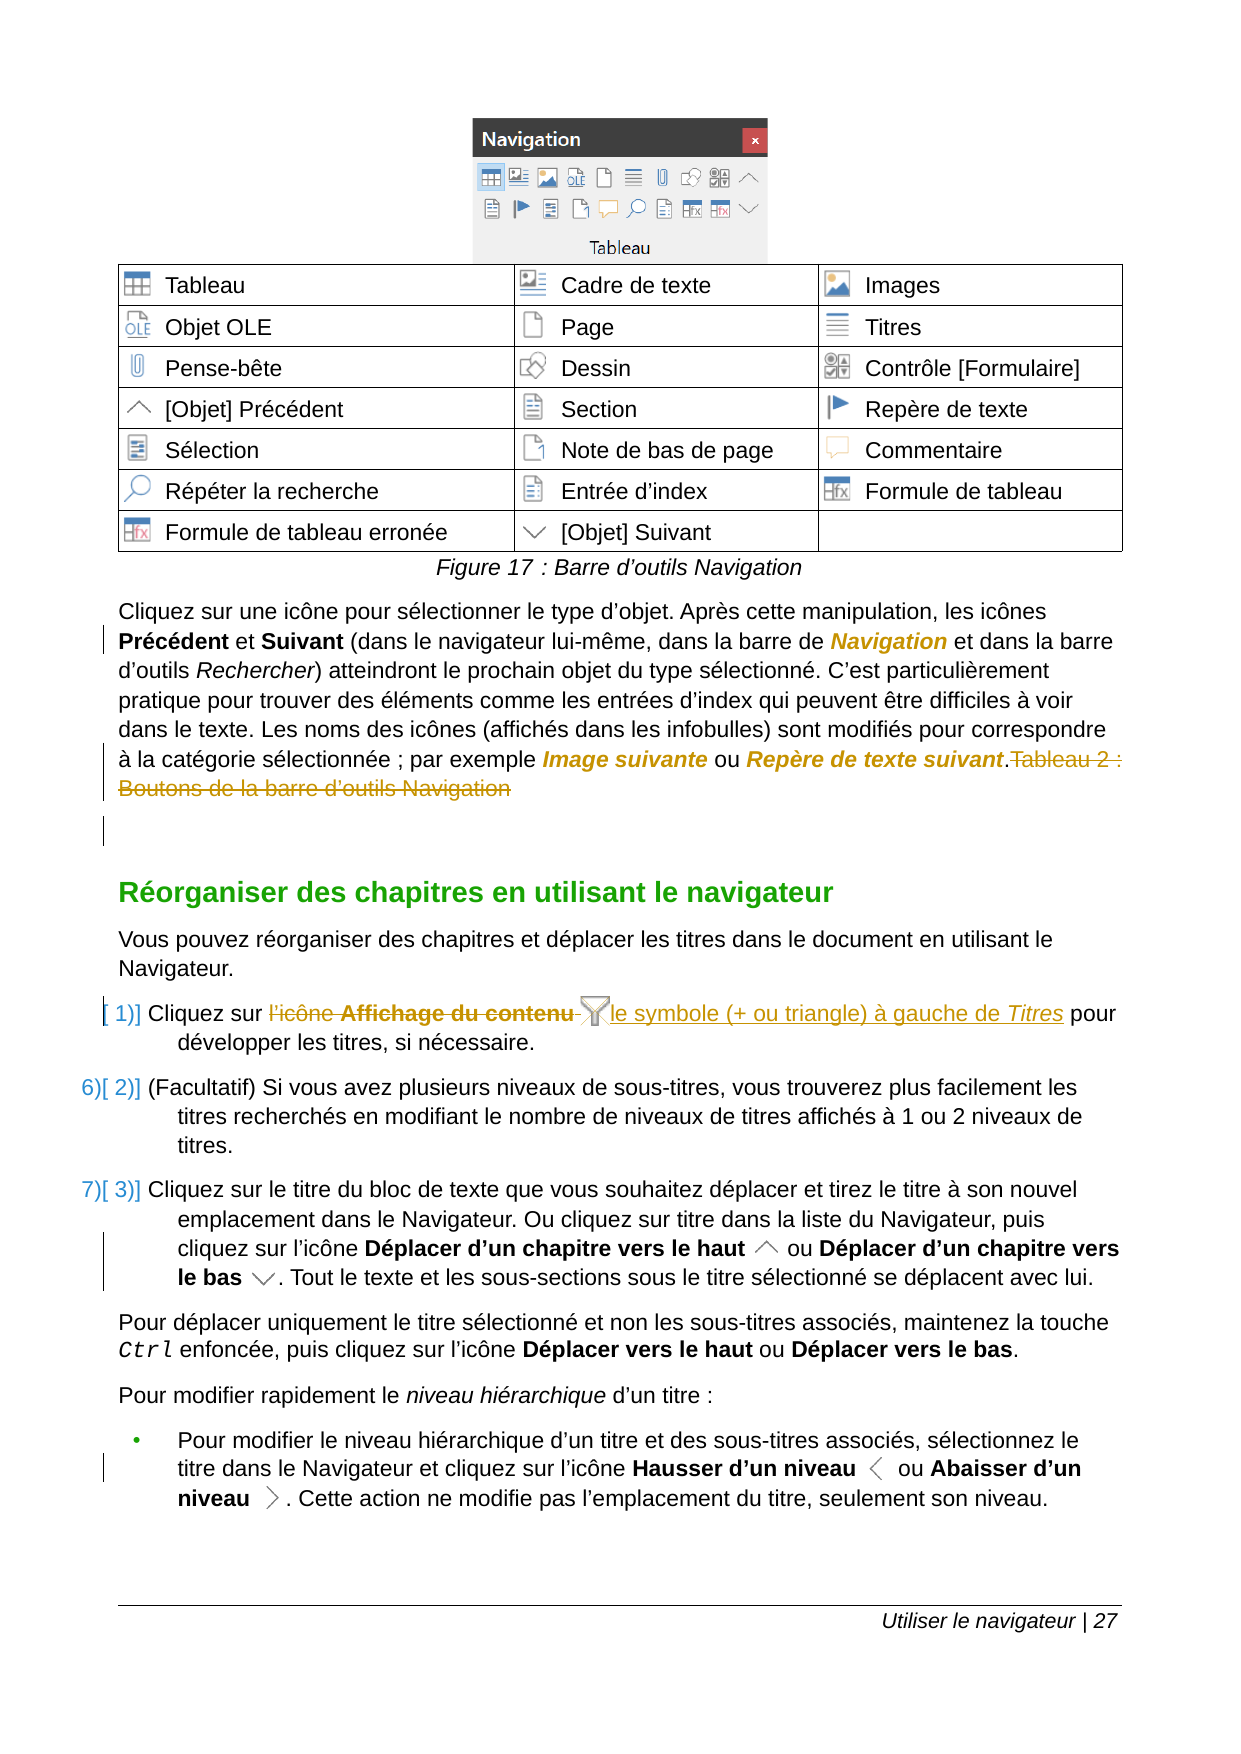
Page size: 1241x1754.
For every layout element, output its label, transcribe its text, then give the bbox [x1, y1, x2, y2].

table_cell Pense-bête [159, 347, 514, 387]
picture [823, 474, 851, 502]
picture [519, 351, 546, 379]
table_cell Note de bas de page [555, 429, 818, 469]
table_cell Section [555, 388, 818, 428]
picture [256, 1482, 286, 1512]
table_header Cadre de texte [555, 265, 818, 304]
table_cell [515, 511, 555, 551]
picture [823, 392, 851, 420]
table_cell Formule de tableau [859, 470, 1122, 510]
table_cell Page [555, 306, 818, 346]
picture [123, 310, 151, 338]
table_cell [119, 388, 159, 428]
table_cell [119, 429, 159, 469]
table_header [119, 265, 159, 304]
table_cell [819, 429, 859, 469]
picture [123, 351, 151, 379]
text Figure 17 : Barre d’outils Navigation [118, 552, 1122, 580]
table_cell [119, 511, 159, 551]
table_cell [819, 388, 859, 428]
table_cell [859, 511, 1122, 551]
table_header [515, 265, 555, 304]
picture [597, 998, 610, 1024]
table_cell Titres [859, 306, 1122, 346]
list Pour modifier le niveau hiérarchique d’un titre et des sous-titres associés, sélectionnez le titre dans le Navigateur et cliquez sur l’icône Hausser d’un niveau ou Abaisser d’un niveau . Cette action ne modifie pas l’emplacement du titre, seulement son niveau. [133, 1423, 1122, 1512]
text Vous pouvez réorganiser des chapitres et déplacer les titres dans le document en utilisant le Navigateur. [118, 923, 1122, 982]
table_cell Repère de texte [859, 388, 1122, 428]
table_cell [515, 470, 555, 510]
picture [123, 269, 151, 297]
table_header Images [859, 265, 1122, 304]
picture [582, 996, 608, 1009]
picture [519, 392, 546, 420]
picture [582, 1012, 609, 1026]
picture [123, 433, 151, 461]
text Pour modifier rapidement le niveau hiérarchique d’un titre : [118, 1379, 1122, 1409]
picture [751, 1232, 781, 1262]
table_cell [515, 429, 555, 469]
list Cliquez sur le titre du bloc de texte que vous souhaitez déplacer et tirez le titre à son nouvel emplacement dans le Navigateur. Ou cliquez sur titre dans la liste du Navigateur, puis cliquez sur l’icône Déplacer d’un chapitre vers le haut ou Déplacer d’un chapitre vers le bas . Tout le texte et les sous-sections sous le titre sélectionné se déplacent avec lui. [148, 1173, 1122, 1291]
table_cell Commentaire [859, 429, 1122, 469]
picture [123, 515, 151, 543]
picture [123, 474, 151, 502]
table_cell Contrôle [Formulaire] [859, 347, 1122, 387]
table_cell [819, 347, 859, 387]
table_cell Sélection [159, 429, 514, 469]
picture [248, 1262, 278, 1292]
picture [823, 310, 851, 338]
text Pour déplacer uniquement le titre sélectionné et non les sous-titres associés, maintenez la touche Ctrl enfoncée, puis cliquez sur l’icône Déplacer vers le haut ou Déplacer vers le bas. [118, 1306, 1122, 1365]
table_cell [119, 470, 159, 510]
picture [519, 474, 546, 502]
subtitle Réorganiser des chapitres en utilisant le navigateur [118, 875, 1122, 908]
list (Facultatif) Si vous avez plusieurs niveaux de sous-titres, vous trouverez plus facilement les titres recherchés en modifiant le nombre de niveaux de titres affichés à 1 ou 2 niveaux de titres. [148, 1070, 1122, 1159]
table_cell [515, 347, 555, 387]
table_cell [Objet] Suivant [555, 511, 818, 551]
picture [823, 351, 851, 379]
table_cell [515, 388, 555, 428]
table_cell [515, 306, 555, 346]
table_cell [119, 347, 159, 387]
table_cell [819, 306, 859, 346]
picture [519, 269, 546, 297]
text Cliquez sur une icône pour sélectionner le type d’objet. Après cette manipulation, les icônes Précédent et Suivant (dans le navigateur lui-même, dans la barre de Navigation et dans la barre d’outils Rechercher) atteindront le prochain objet du type sélectionné. C’est particulièrement pratique pour trouver des éléments comme les entrées d’index qui peuvent être difficiles à voir dans le texte. Les noms des icônes (affichés dans les infobulles) sont modifiés pour correspondre à la catégorie sélectionnée ; par exemple Image suivante ou Repère de texte suivant. [118, 595, 1122, 801]
table_cell Répéter la recherche [159, 470, 514, 510]
table_cell Objet OLE [159, 306, 514, 346]
table_header Tableau [159, 265, 514, 304]
picture [519, 433, 546, 461]
picture [580, 997, 594, 1024]
table_cell [819, 511, 859, 551]
picture [472, 118, 768, 264]
table_cell [Objet] Précédent [159, 388, 514, 428]
table_cell [119, 306, 159, 346]
table_cell Entrée d’index [555, 470, 818, 510]
table_cell [819, 470, 859, 510]
table_cell Formule de tableau erronée [159, 511, 514, 551]
picture [823, 269, 851, 297]
table_header [819, 265, 859, 304]
picture [519, 515, 549, 545]
list Cliquez sur le symbole (+ ou triangle) à gauche de Titres pour développer les titres, si nécessaire. [148, 996, 1122, 1056]
picture [862, 1453, 892, 1483]
picture [519, 310, 546, 338]
table_cell Dessin [555, 347, 818, 387]
picture [123, 392, 153, 422]
